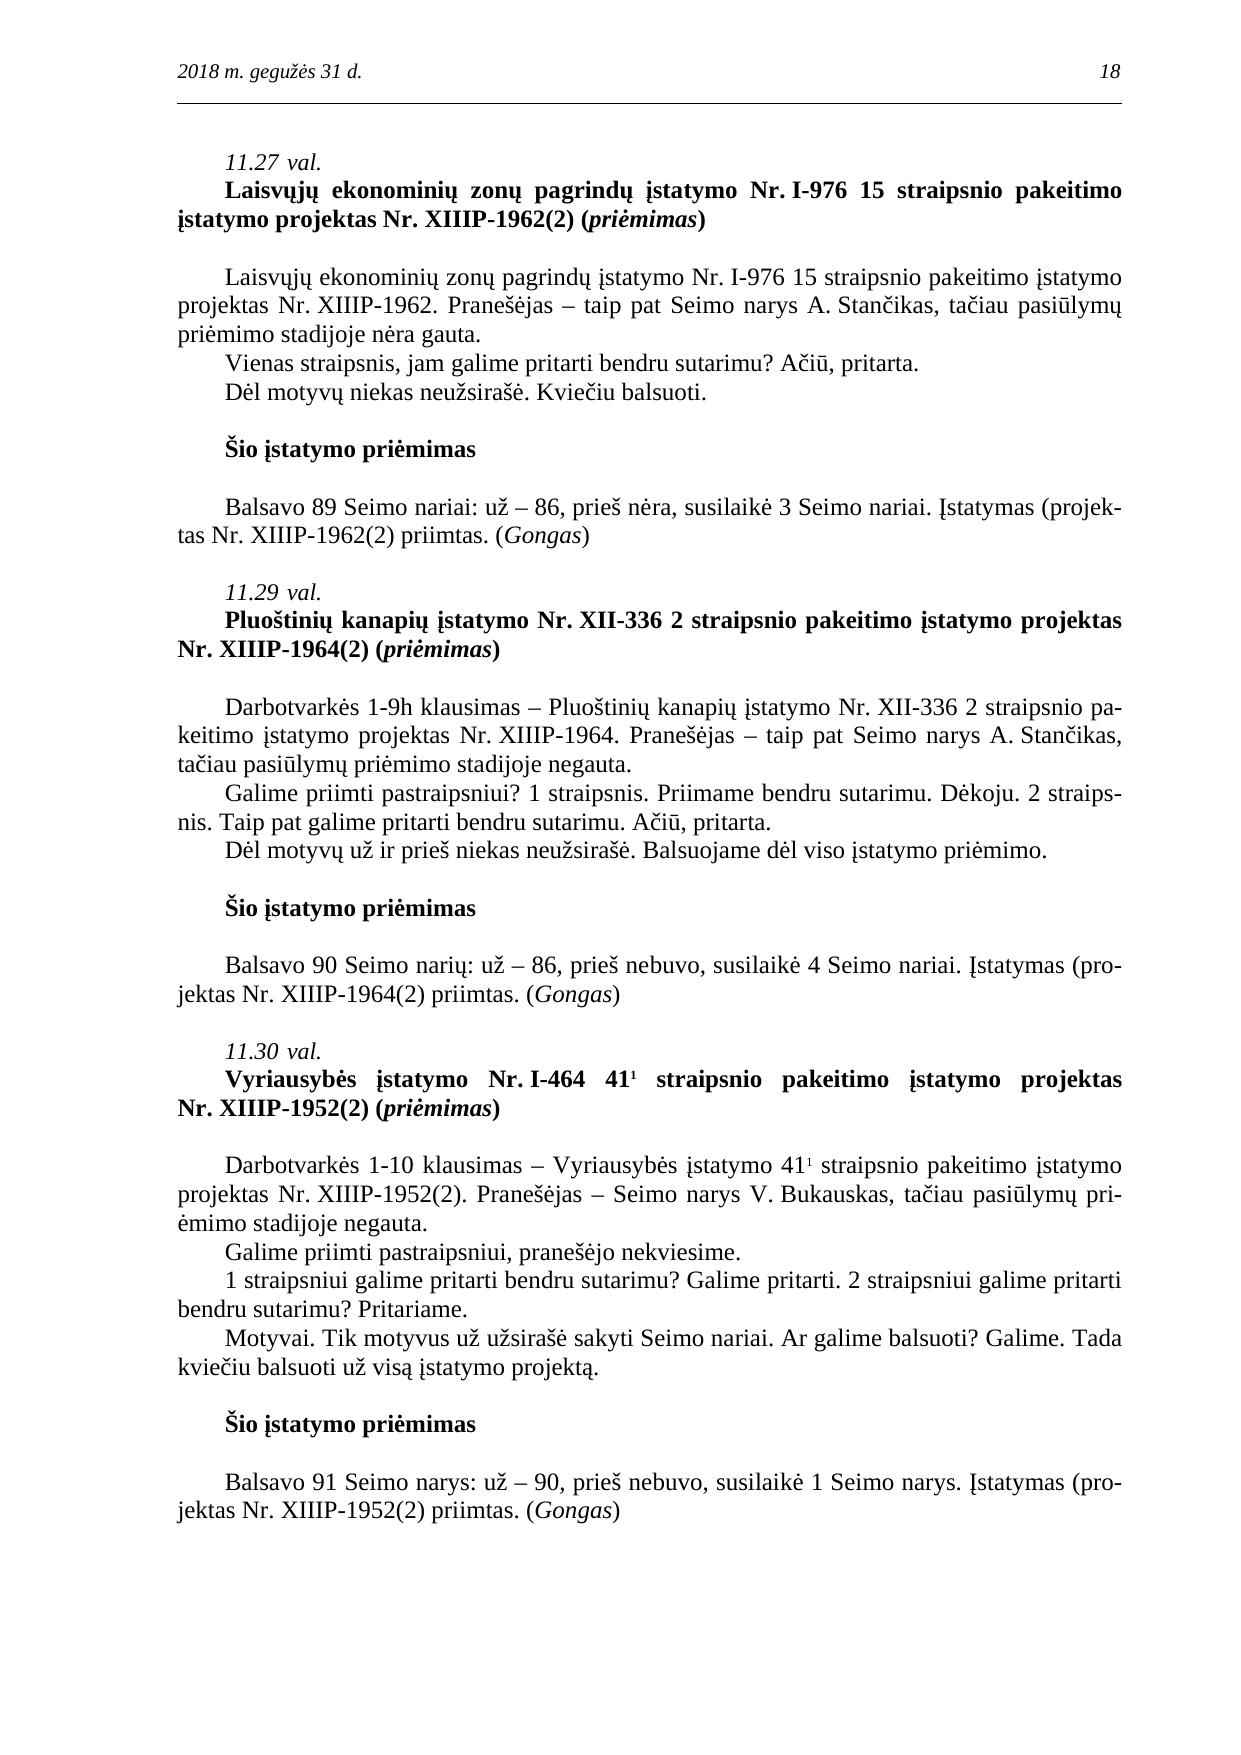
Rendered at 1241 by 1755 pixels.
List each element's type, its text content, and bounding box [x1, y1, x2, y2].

text Bal­sa­vo 91 Sei­mo na­rys: už – 90, prieš ne­bu­vo, su­si­lai­kė 1 Sei­mo na­rys. Įsta­ty­mas (pro­jek­tas Nr. XIIIP-1952(2) pri­im­tas. (Gon­gas) [177, 1467, 1122, 1524]
text 11.27 val. [224, 148, 1122, 175]
text 1 straips­niui ga­li­me pri­tar­ti ben­dru su­ta­ri­mu? Ga­li­me pri­tar­ti. 2 straips­niui ga­li­me pri­tar­ti ben­dru su­ta­ri­mu? Pri­ta­ria­me. [177, 1266, 1122, 1323]
text Lais­vų­jų eko­no­mi­nių zo­nų pa­grin­dų įsta­ty­mo Nr. I-976 15 straips­nio pa­kei­ti­mo įsta­ty­mo pro­jek­tas Nr. XIIIP-1962. Pra­ne­šė­jas – taip pat Sei­mo na­rys A. Stan­či­kas, ta­čiau pa­siū­ly­mų pri­ėmi­mo sta­di­jo­je nė­ra gau­ta. [177, 262, 1122, 348]
text Šio įsta­ty­mo pri­ėmi­mas [177, 1409, 1122, 1438]
text Dėl mo­ty­vų už ir prieš nie­kas ne­už­si­ra­šė. Bal­suo­ja­me dėl vi­so įsta­ty­mo pri­ėmi­mo. [177, 835, 1122, 864]
text Šio įsta­ty­mo pri­ėmi­mas [177, 893, 1122, 922]
text Ga­li­me pri­im­ti pa­straips­niui, pra­ne­šė­jo ne­kvie­si­me. [177, 1237, 1122, 1266]
text Bal­sa­vo 89 Sei­mo na­riai: už – 86, prieš nė­ra, su­si­lai­kė 3 Sei­mo na­riai. Įsta­ty­mas (pro­jek­tas Nr. XIIIP-1962(2) pri­im­tas. (Gon­gas) [177, 492, 1122, 549]
text Vie­nas straips­nis, jam ga­li­me pri­tar­ti ben­dru su­ta­ri­mu? Ačiū, pri­tar­ta. [177, 348, 1122, 377]
text Šio įsta­ty­mo pri­ėmi­mas [177, 434, 1122, 463]
text 11.29 val. [224, 578, 1122, 605]
text Bal­sa­vo 90 Sei­mo na­rių: už – 86, prieš ne­bu­vo, su­si­lai­kė 4 Sei­mo na­riai. Įsta­ty­mas (pro­jek­tas Nr. XIIIP-1964(2) pri­im­tas. (Gon­gas) [177, 950, 1122, 1008]
text Dar­bo­tvarkės 1-10 klau­si­mas – Vy­riau­sy­bės įsta­ty­mo 411 straips­nio pa­kei­ti­mo įsta­ty­mo pro­jek­tas Nr. XIIIP-1952(2). Pra­ne­šė­jas – Sei­mo na­rys V. Bu­kaus­kas, ta­čiau pa­siū­ly­mų pri­ėmi­mo sta­di­jo­je ne­gau­ta. [177, 1151, 1122, 1237]
text Dar­bo­tvarkės 1-9h klau­si­mas – Pluoš­ti­nių ka­na­pių įsta­ty­mo Nr. XII-336 2 straips­nio pa­kei­ti­mo įsta­ty­mo pro­jek­tas Nr. XIIIP-1964. Pra­ne­šė­jas – taip pat Sei­mo na­rys A. Stan­či­kas, ta­čiau pa­siū­ly­mų pri­ėmi­mo sta­di­jo­je ne­gau­ta. [177, 692, 1122, 778]
text 11.30 val. [224, 1037, 1122, 1064]
text Pluoš­ti­nių ka­na­pių įsta­ty­mo Nr. XII-336 2 straips­nio pa­kei­ti­mo įsta­ty­mo pro­jek­tas Nr. XIIIP-1964(2) (pri­ėmi­mas) [177, 605, 1122, 663]
text Dėl mo­ty­vų nie­kas ne­už­si­ra­šė. Kvie­čiu bal­suo­ti. [177, 377, 1122, 405]
text Lais­vų­jų eko­no­mi­nių zo­nų pa­grin­dų įsta­ty­mo Nr. I-976 15 straips­nio pa­kei­ti­mo įsta­ty­mo pro­jek­tas Nr. XIIIP-1962(2) (pri­ėmi­mas) [177, 175, 1122, 233]
text Mo­ty­vai. Tik mo­ty­vus už už­si­ra­šė sa­ky­ti Sei­mo na­riai. Ar ga­li­me bal­suo­ti? Ga­li­me. Ta­da kvie­čiu bal­suo­ti už vi­są įsta­ty­mo pro­jek­tą. [177, 1323, 1122, 1381]
text Vy­riau­sy­bės įsta­ty­mo Nr. I-464 411 straips­nio pa­kei­ti­mo įsta­ty­mo pro­jek­tas Nr. XIIIP-1952(2) (pri­ėmi­mas) [177, 1064, 1122, 1122]
text Ga­li­me pri­im­ti pa­straips­niui? 1 straips­nis. Pri­ima­me ben­dru su­ta­ri­mu. Dė­ko­ju. 2 straips­nis. Taip pat ga­li­me pri­tar­ti ben­dru su­ta­ri­mu. Ačiū, pri­tar­ta. [177, 778, 1122, 835]
